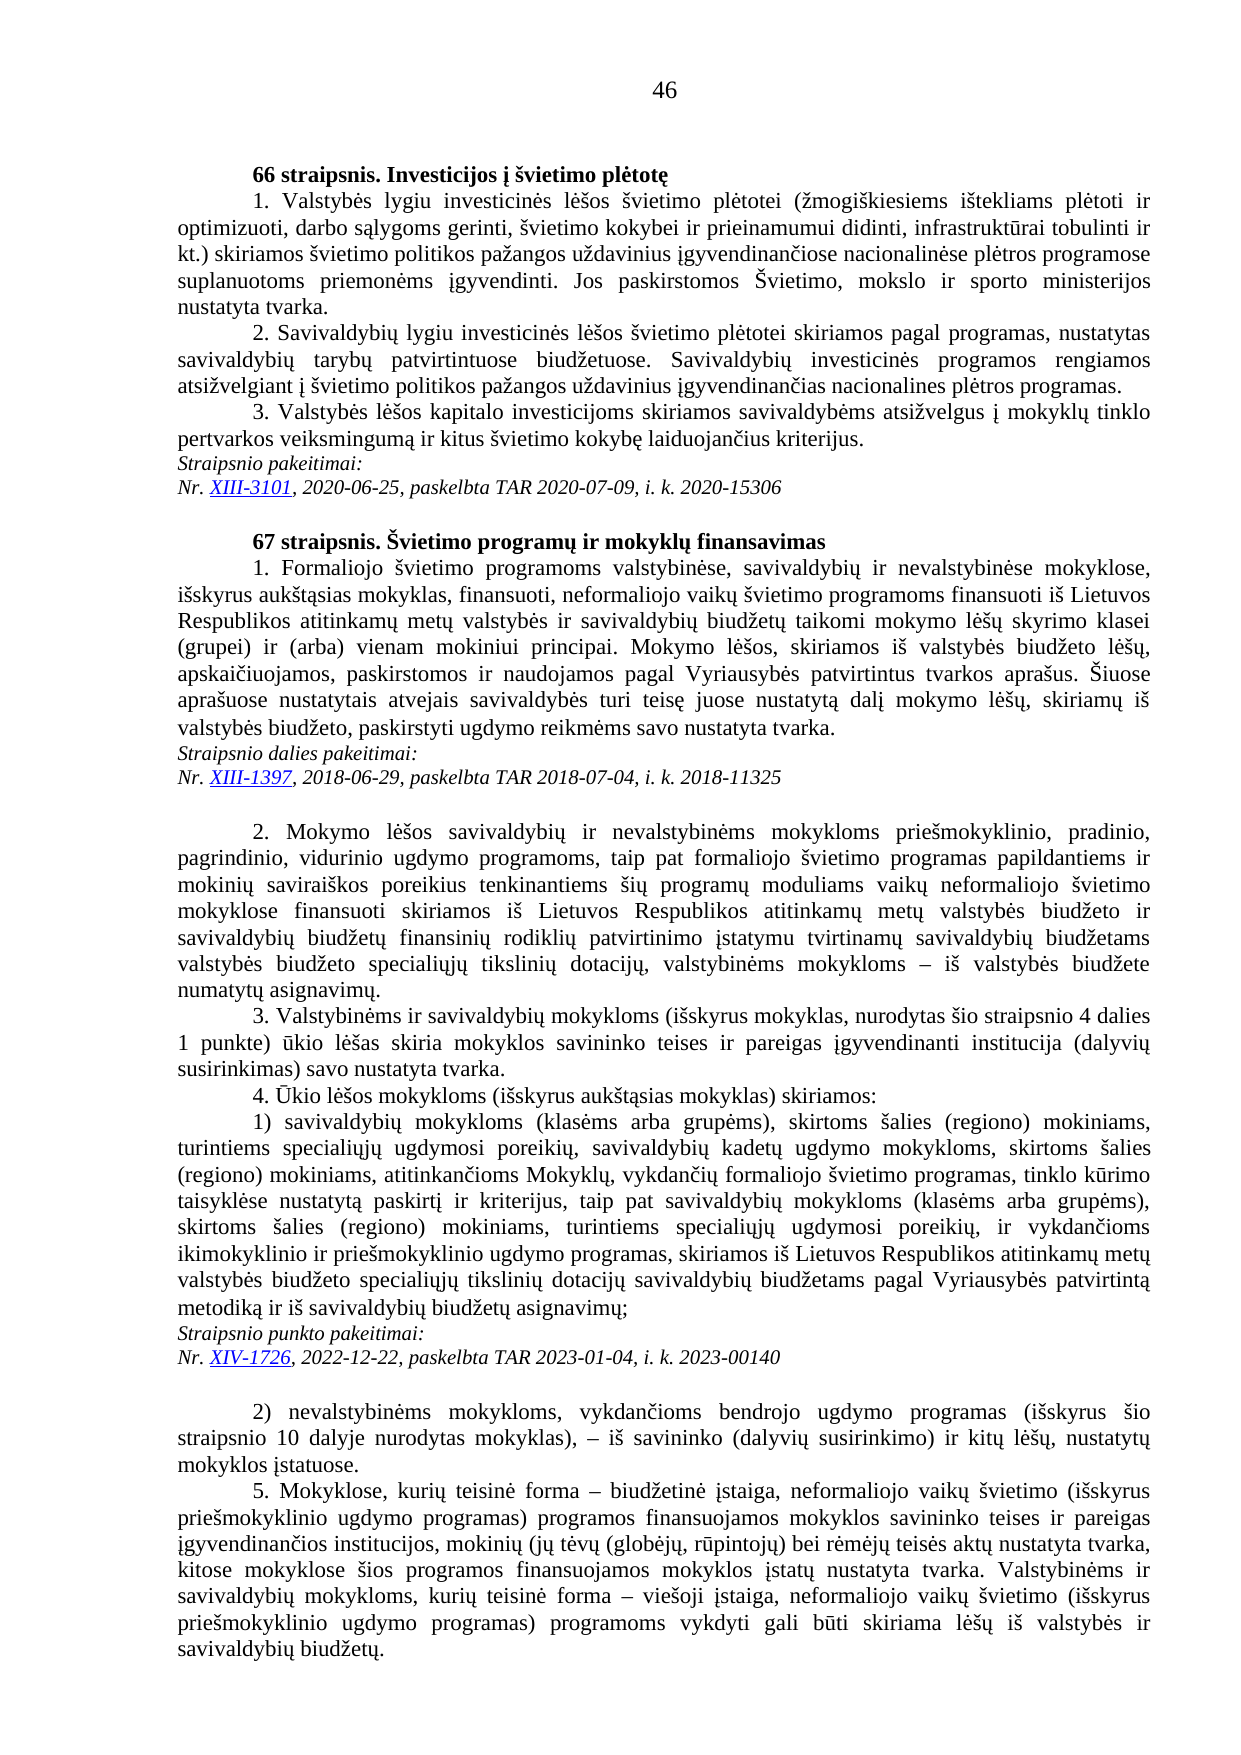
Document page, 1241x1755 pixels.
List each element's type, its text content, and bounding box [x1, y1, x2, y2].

text 3. Valstybės lėšos kapitalo investicijoms skiriamos savivaldybėms atsižvelgus į mokyklų tinklo pertvarkos veiksmingumą ir kitus švietimo kokybę laiduojančius kriterijus. [177, 398, 1152, 451]
text Straipsnio dalies pakeitimai: [177, 741, 1152, 765]
text 1) savivaldybių mokykloms (klasėms arba grupėms), skirtoms šalies (regiono) mokiniams, turintiems specialiųjų ugdymosi poreikių, savivaldybių kadetų ugdymo mokykloms, skirtoms šalies (regiono) mokiniams, atitinkančioms Mokyklų, vykdančių formaliojo švietimo programas, tinklo kūrimo taisyklėse nustatytą paskirtį ir kriterijus, taip pat savivaldybių mokykloms (klasėms arba grupėms), skirtoms šalies (regiono) mokiniams, turintiems specialiųjų ugdymosi poreikių, ir vykdančioms ikimokyklinio ir priešmokyklinio ugdymo programas, skiriamos iš Lietuvos Respublikos atitinkamų metų valstybės biudžeto specialiųjų tikslinių dotacijų savivaldybių biudžetams pagal Vyriausybės patvirtintą metodiką ir iš savivaldybių biudžetų asignavimų; [177, 1108, 1152, 1321]
text 66 straipsnis. Investicijos į švietimo plėtotę [177, 161, 1152, 188]
text 67 straipsnis. Švietimo programų ir mokyklų finansavimas [177, 528, 1152, 554]
text 5. Mokyklose, kurių teisinė forma – biudžetinė įstaiga, neformaliojo vaikų švietimo (išskyrus priešmokyklinio ugdymo programas) programos finansuojamos mokyklos savininko teises ir pareigas įgyvendinančios institucijos, mokinių (jų tėvų (globėjų, rūpintojų) bei rėmėjų teisės aktų nustatyta tvarka, kitose mokyklose šios programos finansuojamos mokyklos įstatų nustatyta tvarka. Valstybinėms ir savivaldybių mokykloms, kurių teisinė forma – viešoji įstaiga, neformaliojo vaikų švietimo (išskyrus priešmokyklinio ugdymo programas) programoms vykdyti gali būti skiriama lėšų iš valstybės ir savivaldybių biudžetų. [177, 1477, 1152, 1662]
text Nr. XIII-3101, 2020-06-25, paskelbta TAR 2020-07-09, i. k. 2020-15306 [177, 475, 1152, 499]
text Straipsnio punkto pakeitimai: [177, 1321, 1152, 1345]
text 2. Mokymo lėšos savivaldybių ir nevalstybinėms mokykloms priešmokyklinio, pradinio, pagrindinio, vidurinio ugdymo programoms, taip pat formaliojo švietimo programas papildantiems ir mokinių saviraiškos poreikius tenkinantiems šių programų moduliams vaikų neformaliojo švietimo mokyklose finansuoti skiriamos iš Lietuvos Respublikos atitinkamų metų valstybės biudžeto ir savivaldybių biudžetų finansinių rodiklių patvirtinimo įstatymu tvirtinamų savivaldybių biudžetams valstybės biudžeto specialiųjų tikslinių dotacijų, valstybinėms mokykloms – iš valstybės biudžete numatytų asignavimų. [177, 818, 1152, 1003]
text 2. Savivaldybių lygiu investicinės lėšos švietimo plėtotei skiriamos pagal programas, nustatytas savivaldybių tarybų patvirtintuose biudžetuose. Savivaldybių investicinės programos rengiamos atsižvelgiant į švietimo politikos pažangos uždavinius įgyvendinančias nacionalines plėtros programas. [177, 319, 1152, 398]
text 1. Formaliojo švietimo programoms valstybinėse, savivaldybių ir nevalstybinėse mokyklose, išskyrus aukštąsias mokyklas, finansuoti, neformaliojo vaikų švietimo programoms finansuoti iš Lietuvos Respublikos atitinkamų metų valstybės ir savivaldybių biudžetų taikomi mokymo lėšų skyrimo klasei (grupei) ir (arba) vienam mokiniui principai. Mokymo lėšos, skiriamos iš valstybės biudžeto lėšų, apskaičiuojamos, paskirstomos ir naudojamos pagal Vyriausybės patvirtintus tvarkos aprašus. Šiuose aprašuose nustatytais atvejais savivaldybės turi teisę juose nustatytą dalį mokymo lėšų, skiriamų iš valstybės biudžeto, paskirstyti ugdymo reikmėms savo nustatyta tvarka. [177, 554, 1152, 741]
text Nr. XIII-1397, 2018-06-29, paskelbta TAR 2018-07-04, i. k. 2018-11325 [177, 765, 1152, 789]
text 3. Valstybinėms ir savivaldybių mokykloms (išskyrus mokyklas, nurodytas šio straipsnio 4 dalies 1 punkte) ūkio lėšas skiria mokyklos savininko teises ir pareigas įgyvendinanti institucija (dalyvių susirinkimas) savo nustatyta tvarka. [177, 1003, 1152, 1082]
text 1. Valstybės lygiu investicinės lėšos švietimo plėtotei (žmogiškiesiems ištekliams plėtoti ir optimizuoti, darbo sąlygoms gerinti, švietimo kokybei ir prieinamumui didinti, infrastruktūrai tobulinti ir kt.) skiriamos švietimo politikos pažangos uždavinius įgyvendinančiose nacionalinėse plėtros programose suplanuotoms priemonėms įgyvendinti. Jos paskirstomos Švietimo, mokslo ir sporto ministerijos nustatyta tvarka. [177, 188, 1152, 319]
text Nr. XIV-1726, 2022-12-22, paskelbta TAR 2023-01-04, i. k. 2023-00140 [177, 1345, 1152, 1369]
text Straipsnio pakeitimai: [177, 451, 1152, 475]
text 4. Ūkio lėšos mokykloms (išskyrus aukštąsias mokyklas) skiriamos: [177, 1082, 1152, 1108]
text 2) nevalstybinėms mokykloms, vykdančioms bendrojo ugdymo programas (išskyrus šio straipsnio 10 dalyje nurodytas mokyklas), – iš savininko (dalyvių susirinkimo) ir kitų lėšų, nustatytų mokyklos įstatuose. [177, 1398, 1152, 1477]
